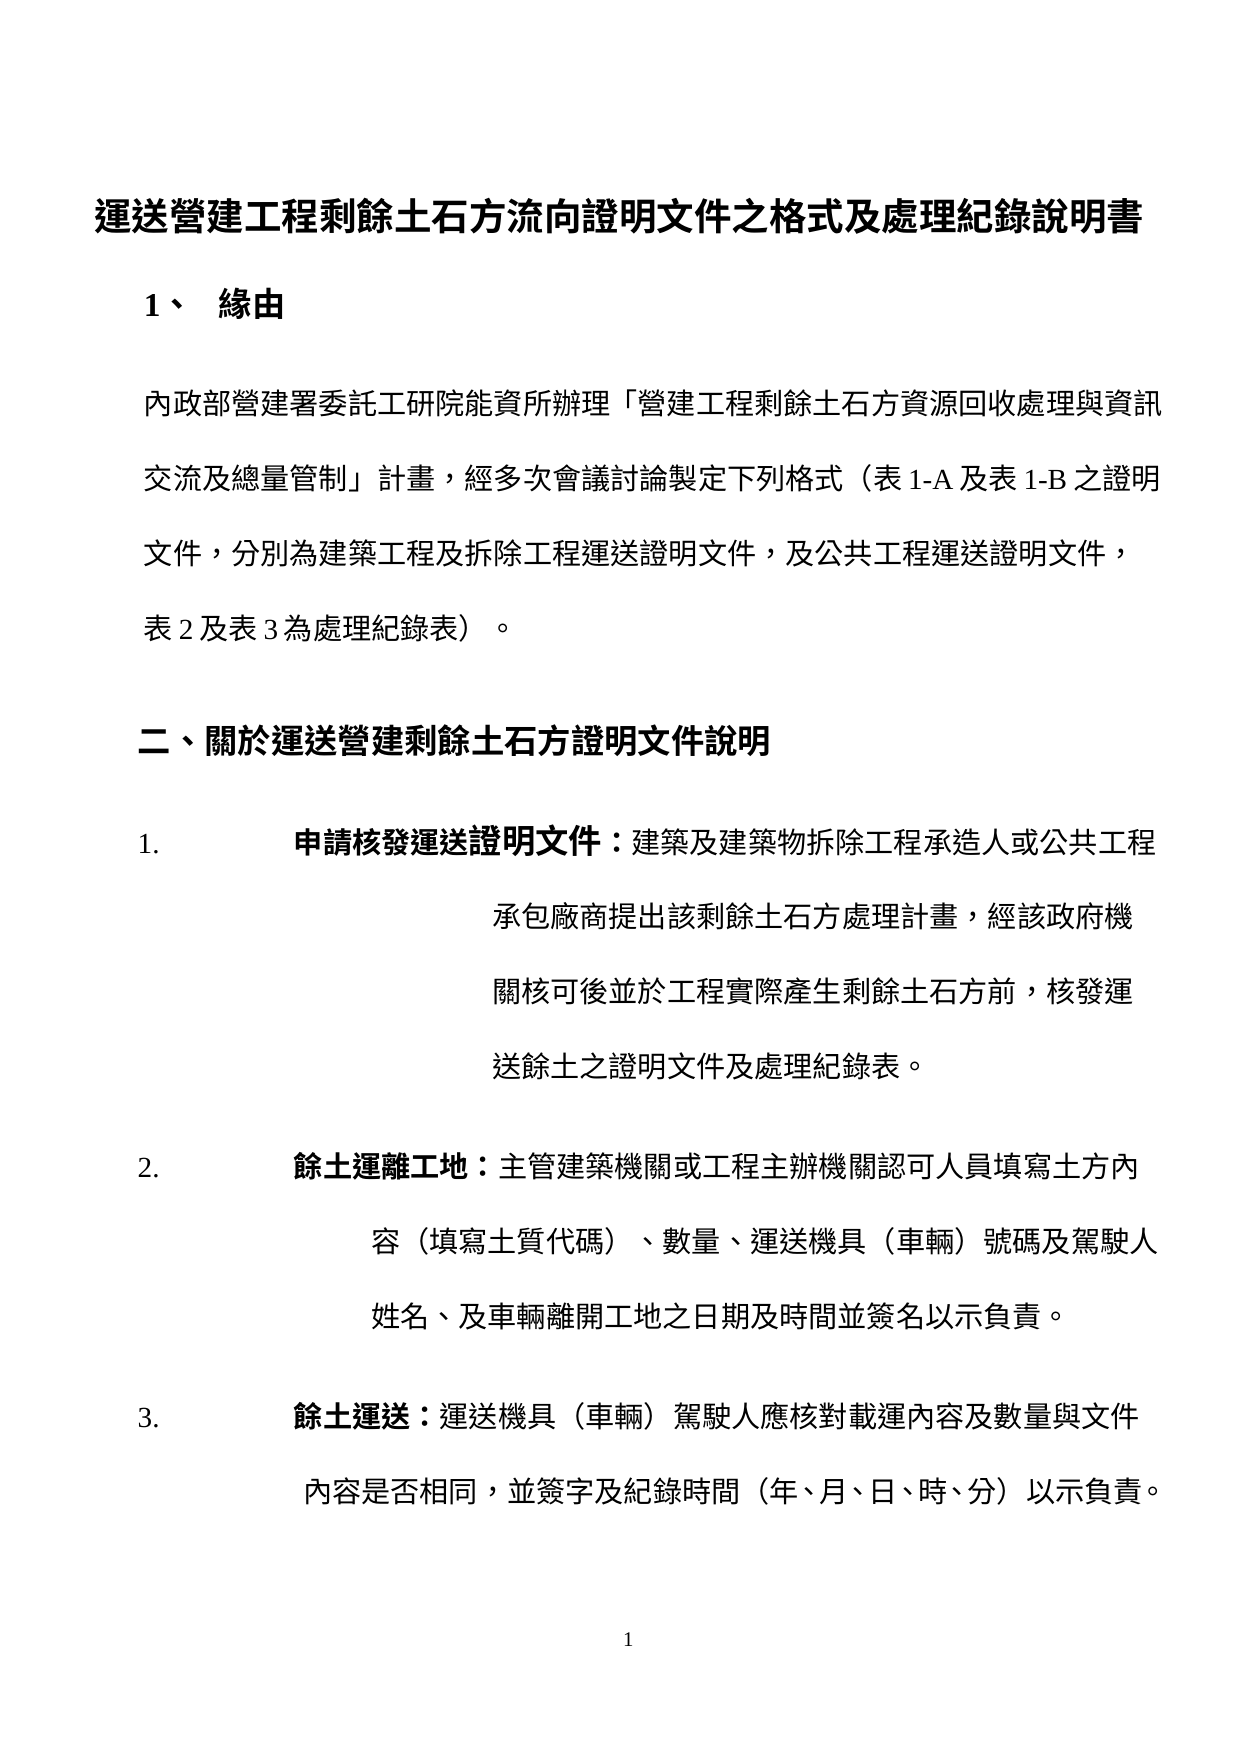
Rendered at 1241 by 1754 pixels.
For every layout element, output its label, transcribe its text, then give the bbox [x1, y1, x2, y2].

list 餘土運送：運送機具（車輛）駕駛人應核對載運內容及數量與文件內容是否相同，並簽字及紀錄時間（年、月、日、時、分）以示負責。 [137, 1377, 1162, 1527]
text 二、關於運送營建剩餘土石方證明文件說明 [137, 702, 1162, 777]
list 申請核發運送證明文件：建築及建築物拆除工程承造人或公共工程承包廠商提出該剩餘土石方處理計畫，經該政府機關核可後並於工程實際產生剩餘土石方前，核發運送餘土之證明文件及處理紀錄表。 [137, 802, 1162, 1102]
text 內政部營建署委託工研院能資所辦理「營建工程剩餘土石方資源回收處理與資訊交流及總量管制」計畫，經多次會議討論製定下列格式（表1-A及表1-B之證明文件，分別為建築工程及拆除工程運送證明文件，及公共工程運送證明文件，表2及表3為處理紀錄表）。 [144, 364, 1162, 664]
subtitle 運送營建工程剩餘土石方流向證明文件之格式及處理紀錄說明書 [94, 177, 1162, 252]
list 餘土運離工地：主管建築機關或工程主辦機關認可人員填寫土方內容（填寫土質代碼）、數量、運送機具（車輛）號碼及駕駛人姓名、及車輛離開工地之日期及時間並簽名以示負責。 [137, 1127, 1162, 1352]
list 緣由 [144, 264, 1162, 339]
